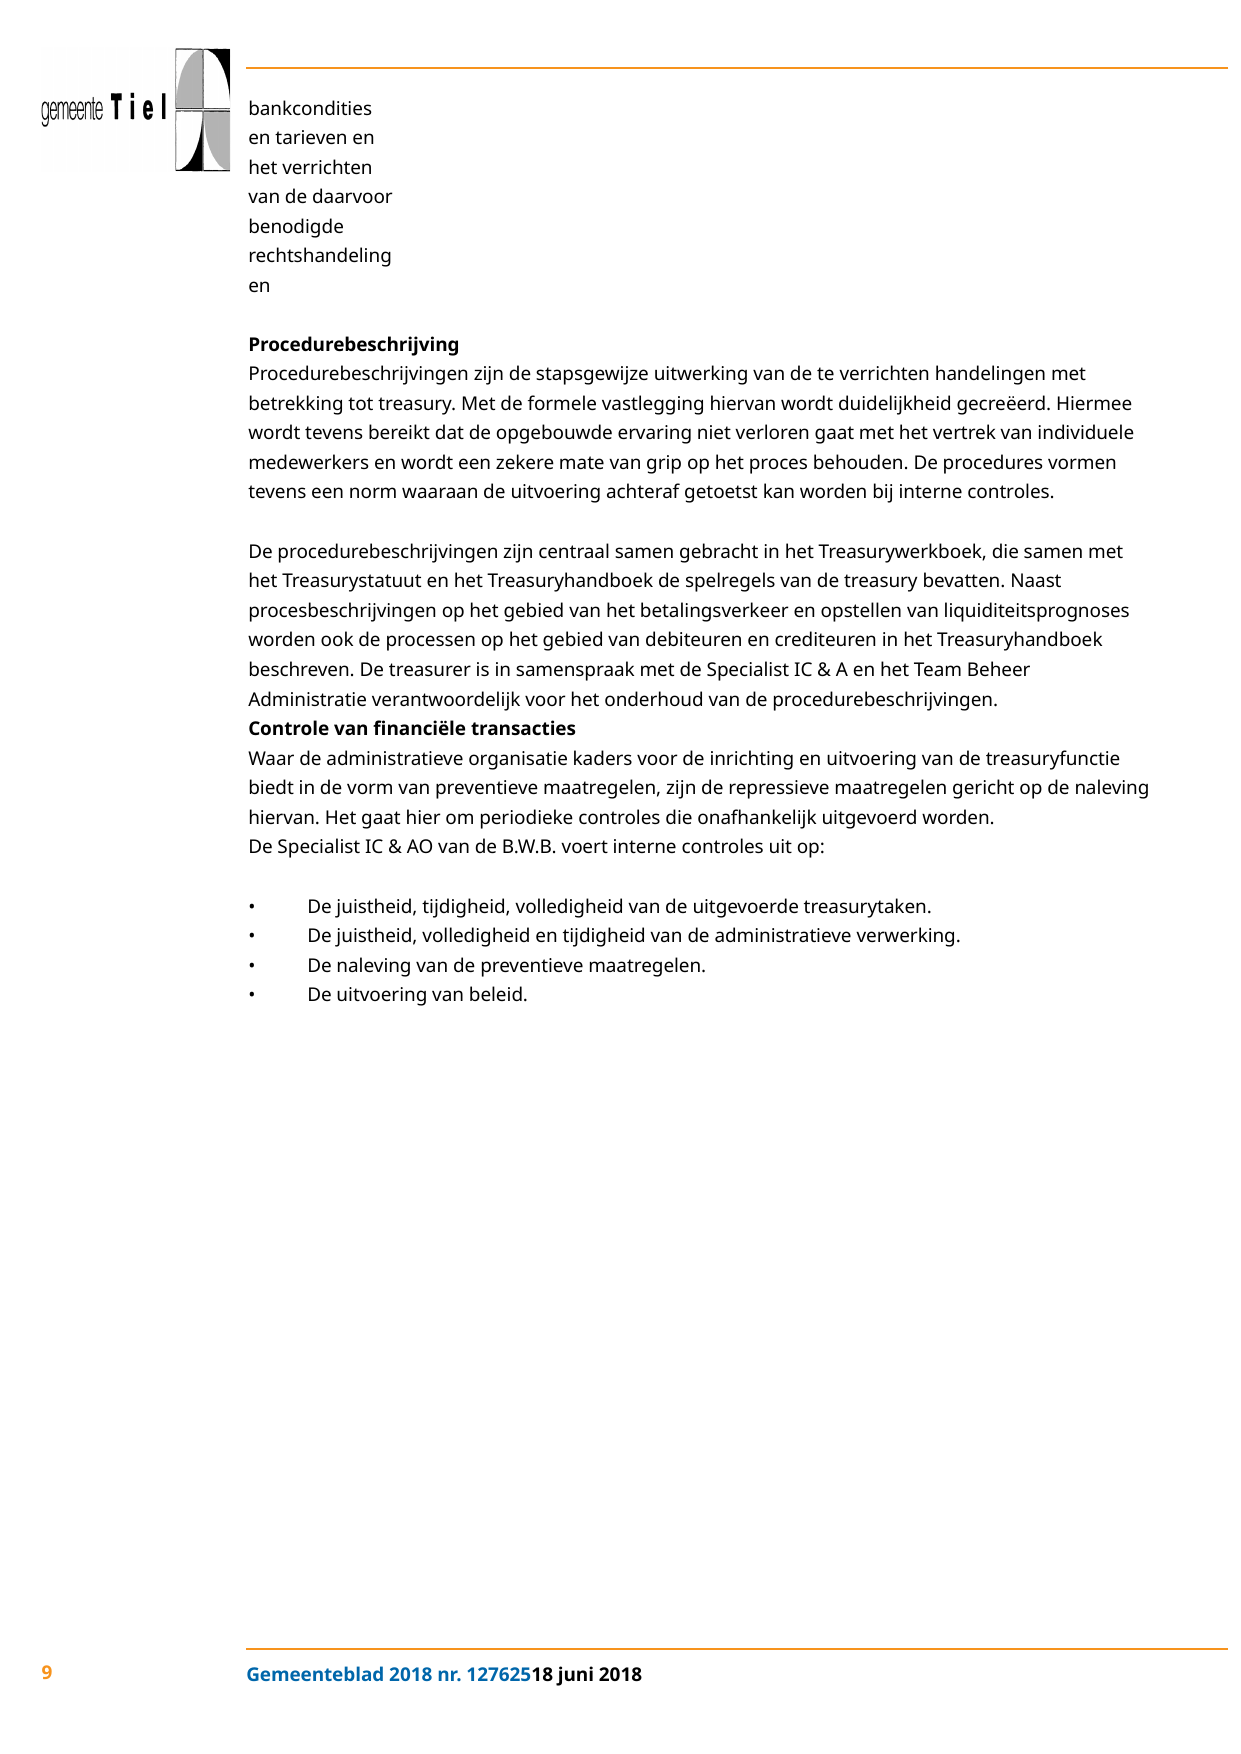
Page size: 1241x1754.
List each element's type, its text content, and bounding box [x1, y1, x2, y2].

table_cell [1001, 95, 1152, 298]
table_cell bankcondities en tarieven en het verrichten van de daarvoor benodigde rechtshandelingen [248, 95, 398, 298]
list De uitvoering van beleid. [248, 982, 1152, 1007]
list De naleving van de preventieve maatregelen. [248, 952, 1152, 978]
text Procedurebeschrijvingen zijn de stapsgewijze uitwerking van de te verrichten handelingen met betrekking tot treasury. Met de formele vastlegging hiervan wordt duidelijkheid gecreëerd. Hiermee wordt tevens bereikt dat de opgebouwde ervaring niet verloren gaat met het vertrek van individuele medewerkers en wordt een zekere mate van grip op het proces behouden. De procedures vormen tevens een norm waaraan de uitvoering achteraf getoetst kan worden bij interne controles. [248, 360, 1152, 504]
table_cell [549, 95, 700, 298]
table_cell [850, 95, 1001, 298]
text De Specialist IC & AO van de B.W.B. voert interne controles uit op: [248, 834, 1152, 859]
list De juistheid, volledigheid en tijdigheid van de administratieve verwerking. [248, 922, 1152, 948]
table_cell [399, 95, 549, 298]
list De juistheid, tijdigheid, volledigheid van de uitgevoerde treasurytaken. [248, 893, 1152, 919]
text De procedurebeschrijvingen zijn centraal samen gebracht in het Treasurywerkboek, die samen met het Treasurystatuut en het Treasuryhandboek de spelregels van de treasury bevatten. Naast procesbeschrijvingen op het gebied van het betalingsverkeer en opstellen van liquiditeitsprognoses worden ook de processen op het gebied van debiteuren en crediteuren in het Treasuryhandboek beschreven. De treasurer is in samenspraak met de Specialist IC & A en het Team Beheer Administratie verantwoordelijk voor het onderhoud van de procedurebeschrijvingen. [248, 538, 1152, 712]
table_cell [700, 95, 850, 298]
text Waar de administratieve organisatie kaders voor de inrichting en uitvoering van de treasuryfunctie biedt in de vorm van preventieve maatregelen, zijn de repressieve maatregelen gericht op de naleving hiervan. Het gaat hier om periodieke controles die onafhankelijk uitgevoerd worden. [248, 745, 1152, 830]
text Controle van financiële transacties [248, 715, 1152, 741]
picture [41, 47, 231, 172]
text Procedurebeschrijving [248, 331, 1152, 357]
